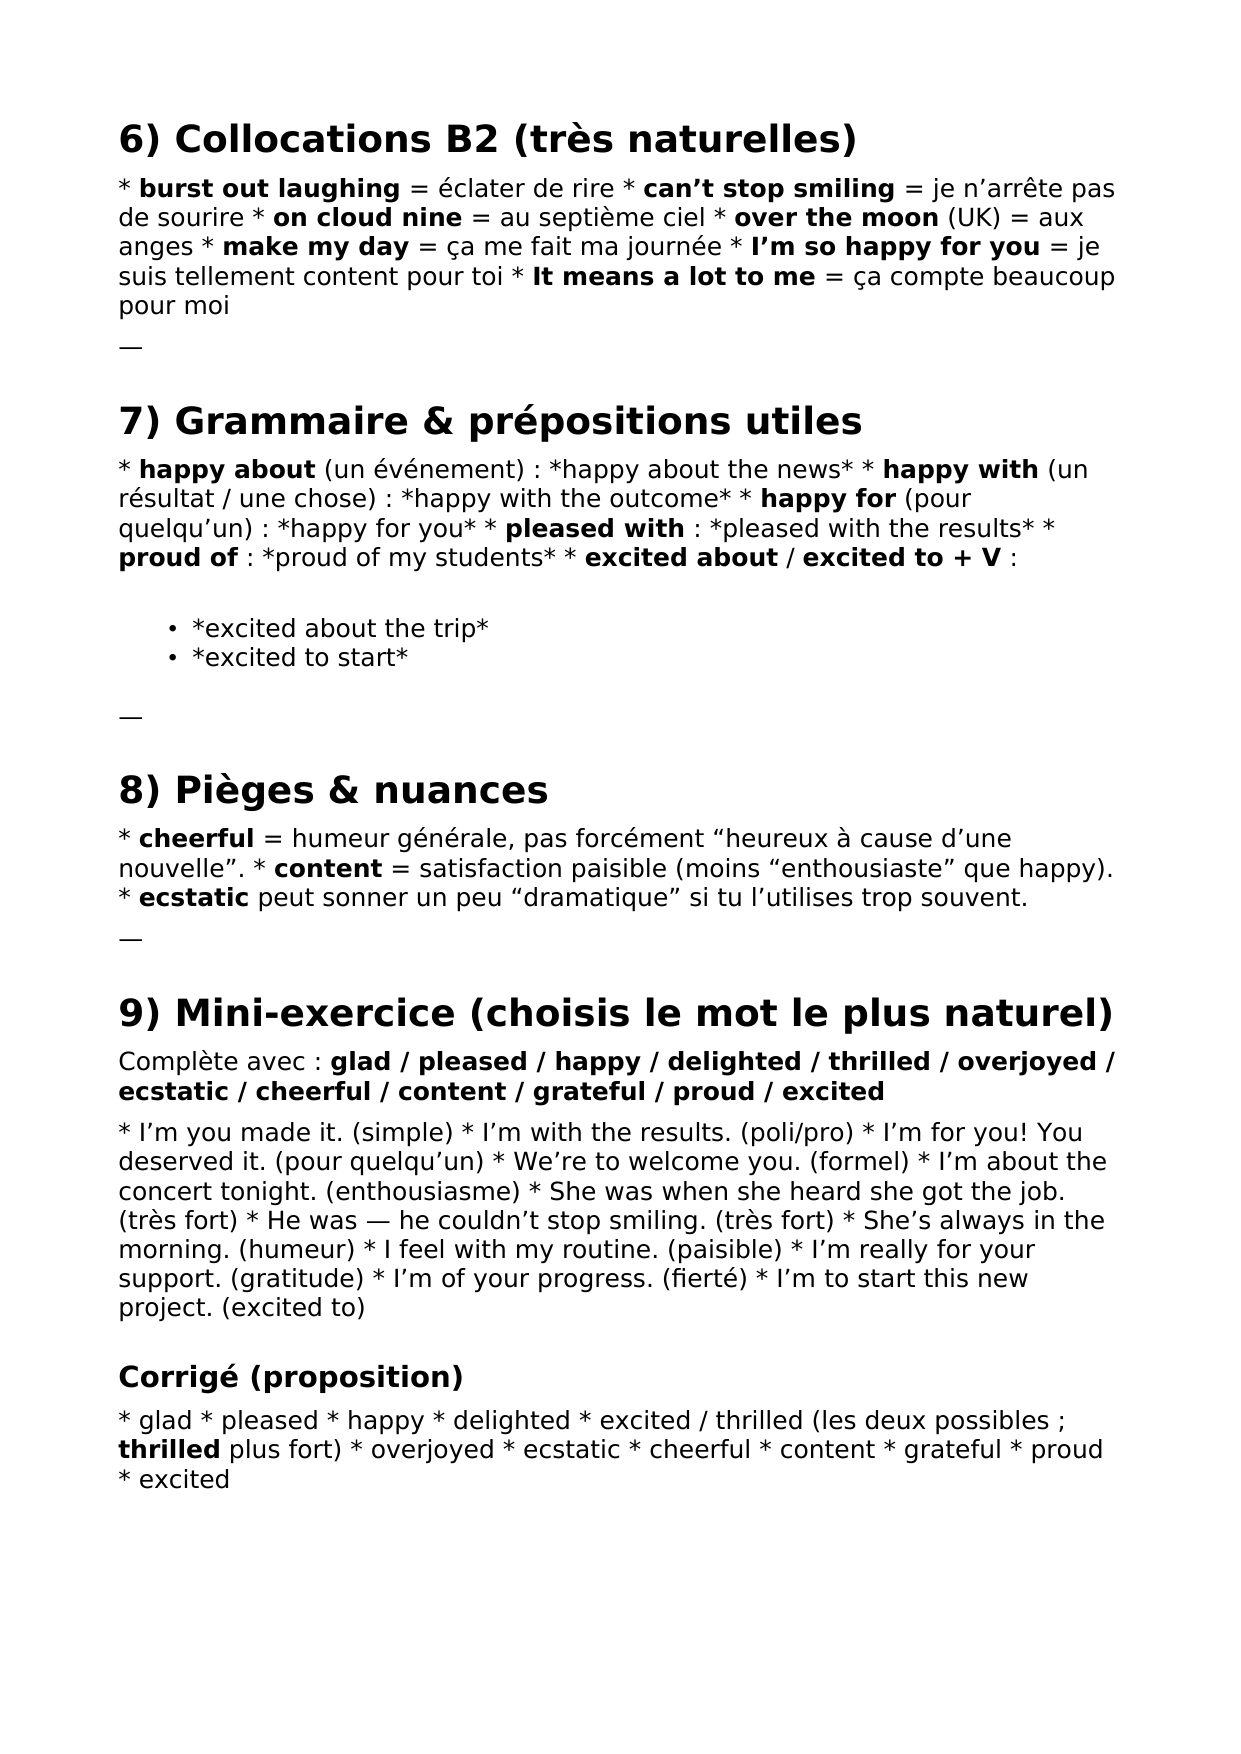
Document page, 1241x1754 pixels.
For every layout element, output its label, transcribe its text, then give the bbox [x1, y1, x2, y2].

text * happy about (un événement) : *happy about the news* * happy with (un résultat / une chose) : *happy with the outcome* * happy for (pour quelqu’un) : *happy for you* * pleased with : *pleased with the results* * proud of : *proud of my students* * excited about / excited to + V : [118, 455, 1122, 572]
text * cheerful = humeur générale, pas forcément “heureux à cause d’une nouvelle”. * content = satisfaction paisible (moins “enthousiaste” que happy). * ecstatic peut sonner un peu “dramatique” si tu l’utilises trop souvent. [118, 825, 1122, 912]
subtitle 6) Collocations B2 (très naturelles) [118, 118, 1122, 162]
text * I’m you made it. (simple) * I’m with the results. (poli/pro) * I’m for you! You deserved it. (pour quelqu’un) * We’re to welcome you. (formel) * I’m about the concert tonight. (enthousiasme) * She was when she heard she got the job. (très fort) * He was — he couldn’t stop smiling. (très fort) * She’s always in the morning. (humeur) * I feel with my routine. (paisible) * I’m really for your support. (gratitude) * I’m of your progress. (fierté) * I’m to start this new project. (excited to) [118, 1118, 1122, 1322]
text Complète avec : glad / pleased / happy / delighted / thrilled / overjoyed / ecstatic / cheerful / content / grateful / proud / excited [118, 1047, 1122, 1106]
text — [118, 925, 1122, 954]
text — [118, 333, 1122, 362]
subtitle 7) Grammaire & prépositions utiles [118, 399, 1122, 443]
list *excited about the trip* [177, 614, 1122, 643]
subtitle Corrigé (proposition) [118, 1360, 1122, 1394]
subtitle 9) Mini-exercice (choisis le mot le plus naturel) [118, 991, 1122, 1035]
list *excited to start* [177, 643, 1122, 672]
text — [118, 702, 1122, 731]
text * glad * pleased * happy * delighted * excited / thrilled (les deux possibles ; thrilled plus fort) * overjoyed * ecstatic * cheerful * content * grateful * proud * excited [118, 1406, 1122, 1494]
subtitle 8) Pièges & nuances [118, 768, 1122, 812]
text * burst out laughing = éclater de rire * can’t stop smiling = je n’arrête pas de sourire * on cloud nine = au septième ciel * over the moon (UK) = aux anges * make my day = ça me fait ma journée * I’m so happy for you = je suis tellement content pour toi * It means a lot to me = ça compte beaucoup pour moi [118, 174, 1122, 320]
